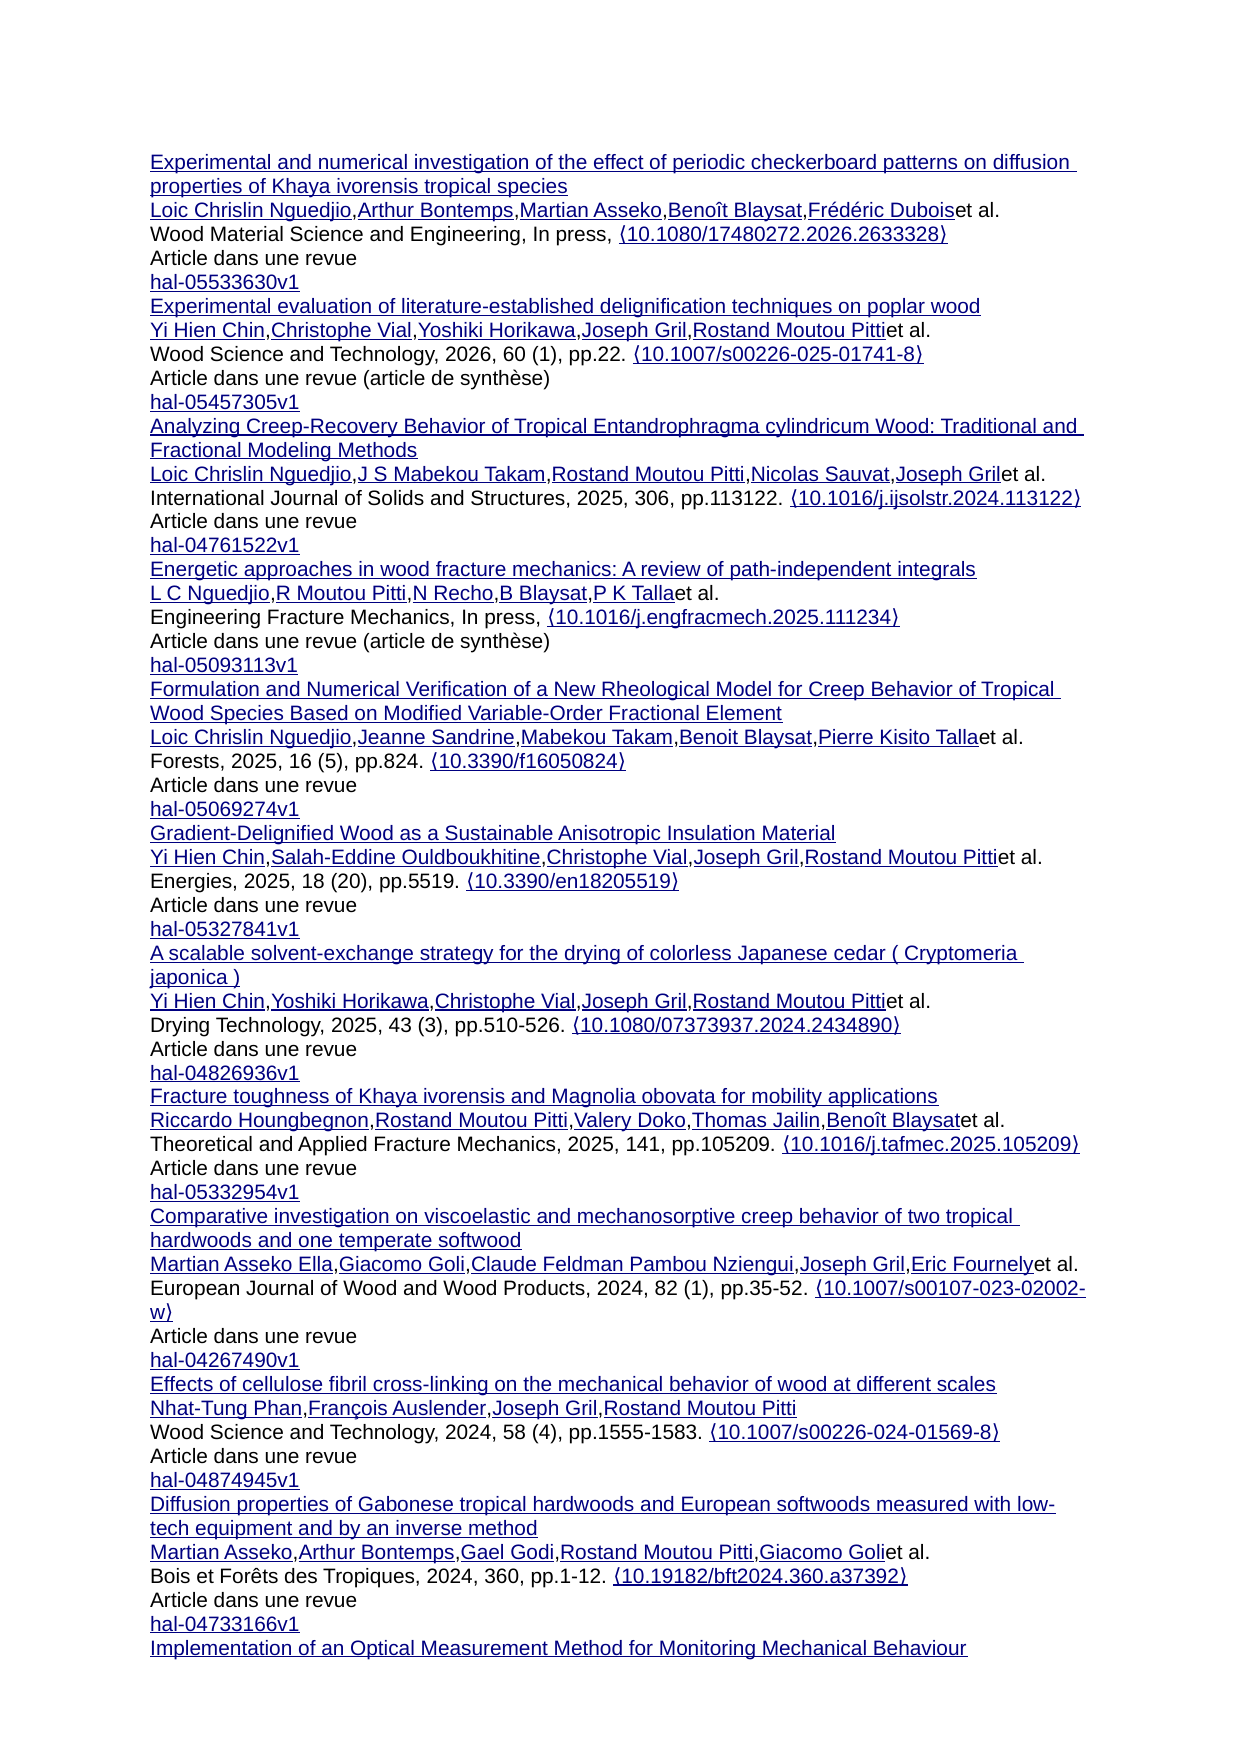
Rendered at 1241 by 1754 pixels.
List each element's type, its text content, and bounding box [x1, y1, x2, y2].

table_cell Fracture toughness of Khaya ivorensis and Magnolia obovata for mobility applications Riccardo Houngbegnon,Rostand Moutou Pitti,Valery Doko,Thomas Jailin,Benoît Blaysatet al. Theoretical and Applied Fracture Mechanics, 2025, 141, pp.105209. ⟨10.1016/j.tafmec.2025.105209⟩ Article dans une revue hal-05332954v1 [150, 1084, 1090, 1204]
table_cell Diffusion properties of Gabonese tropical hardwoods and European softwoods measured with low-tech equipment and by an inverse method Martian Asseko,Arthur Bontemps,Gael Godi,Rostand Moutou Pitti,Giacomo Goliet al. Bois et Forêts des Tropiques, 2024, 360, pp.1-12. ⟨10.19182/bft2024.360.a37392⟩ Article dans une revue hal-04733166v1 [150, 1492, 1090, 1635]
table_cell Effects of cellulose fibril cross-linking on the mechanical behavior of wood at different scales Nhat-Tung Phan,François Auslender,Joseph Gril,Rostand Moutou Pitti Wood Science and Technology, 2024, 58 (4), pp.1555-1583. ⟨10.1007/s00226-024-01569-8⟩ Article dans une revue hal-04874945v1 [150, 1372, 1090, 1492]
table_cell Formulation and Numerical Verification of a New Rheological Model for Creep Behavior of Tropical Wood Species Based on Modified Variable-Order Fractional Element Loic Chrislin Nguedjio,Jeanne Sandrine,Mabekou Takam,Benoit Blaysat,Pierre Kisito Tallaet al. Forests, 2025, 16 (5), pp.824. ⟨10.3390/f16050824⟩ Article dans une revue hal-05069274v1 [150, 677, 1090, 821]
table_cell Experimental and numerical investigation of the effect of periodic checkerboard patterns on diffusion properties of Khaya ivorensis tropical species Loic Chrislin Nguedjio,Arthur Bontemps,Martian Asseko,Benoît Blaysat,Frédéric Duboiset al. Wood Material Science and Engineering, In press, ⟨10.1080/17480272.2026.2633328⟩ Article dans une revue hal-05533630v1 [150, 150, 1090, 294]
table_cell A scalable solvent-exchange strategy for the drying of colorless Japanese cedar ( Cryptomeria japonica ) Yi Hien Chin,Yoshiki Horikawa,Christophe Vial,Joseph Gril,Rostand Moutou Pittiet al. Drying Technology, 2025, 43 (3), pp.510-526. ⟨10.1080/07373937.2024.2434890⟩ Article dans une revue hal-04826936v1 [150, 941, 1090, 1084]
table_cell Experimental evaluation of literature-established delignification techniques on poplar wood Yi Hien Chin,Christophe Vial,Yoshiki Horikawa,Joseph Gril,Rostand Moutou Pittiet al. Wood Science and Technology, 2026, 60 (1), pp.22. ⟨10.1007/s00226-025-01741-8⟩ Article dans une revue (article de synthèse) hal-05457305v1 [150, 294, 1090, 413]
table_cell Energetic approaches in wood fracture mechanics: A review of path-independent integrals L C Nguedjio,R Moutou Pitti,N Recho,B Blaysat,P K Tallaet al. Engineering Fracture Mechanics, In press, ⟨10.1016/j.engfracmech.2025.111234⟩ Article dans une revue (article de synthèse) hal-05093113v1 [150, 557, 1090, 677]
table_cell Gradient-Delignified Wood as a Sustainable Anisotropic Insulation Material Yi Hien Chin,Salah-Eddine Ouldboukhitine,Christophe Vial,Joseph Gril,Rostand Moutou Pittiet al. Energies, 2025, 18 (20), pp.5519. ⟨10.3390/en18205519⟩ Article dans une revue hal-05327841v1 [150, 821, 1090, 941]
table_cell Analyzing Creep-Recovery Behavior of Tropical Entandrophragma cylindricum Wood: Traditional and Fractional Modeling Methods Loic Chrislin Nguedjio,J S Mabekou Takam,Rostand Moutou Pitti,Nicolas Sauvat,Joseph Grilet al. International Journal of Solids and Structures, 2025, 306, pp.113122. ⟨10.1016/j.ijsolstr.2024.113122⟩ Article dans une revue hal-04761522v1 [150, 414, 1090, 557]
table_cell Implementation of an Optical Measurement Method for Monitoring Mechanical Behaviour [150, 1635, 1090, 1659]
table_cell Comparative investigation on viscoelastic and mechanosorptive creep behavior of two tropical hardwoods and one temperate softwood Martian Asseko Ella,Giacomo Goli,Claude Feldman Pambou Nziengui,Joseph Gril,Eric Fournelyet al. European Journal of Wood and Wood Products, 2024, 82 (1), pp.35-52. ⟨10.1007/s00107-023-02002-w⟩ Article dans une revue hal-04267490v1 [150, 1204, 1090, 1372]
